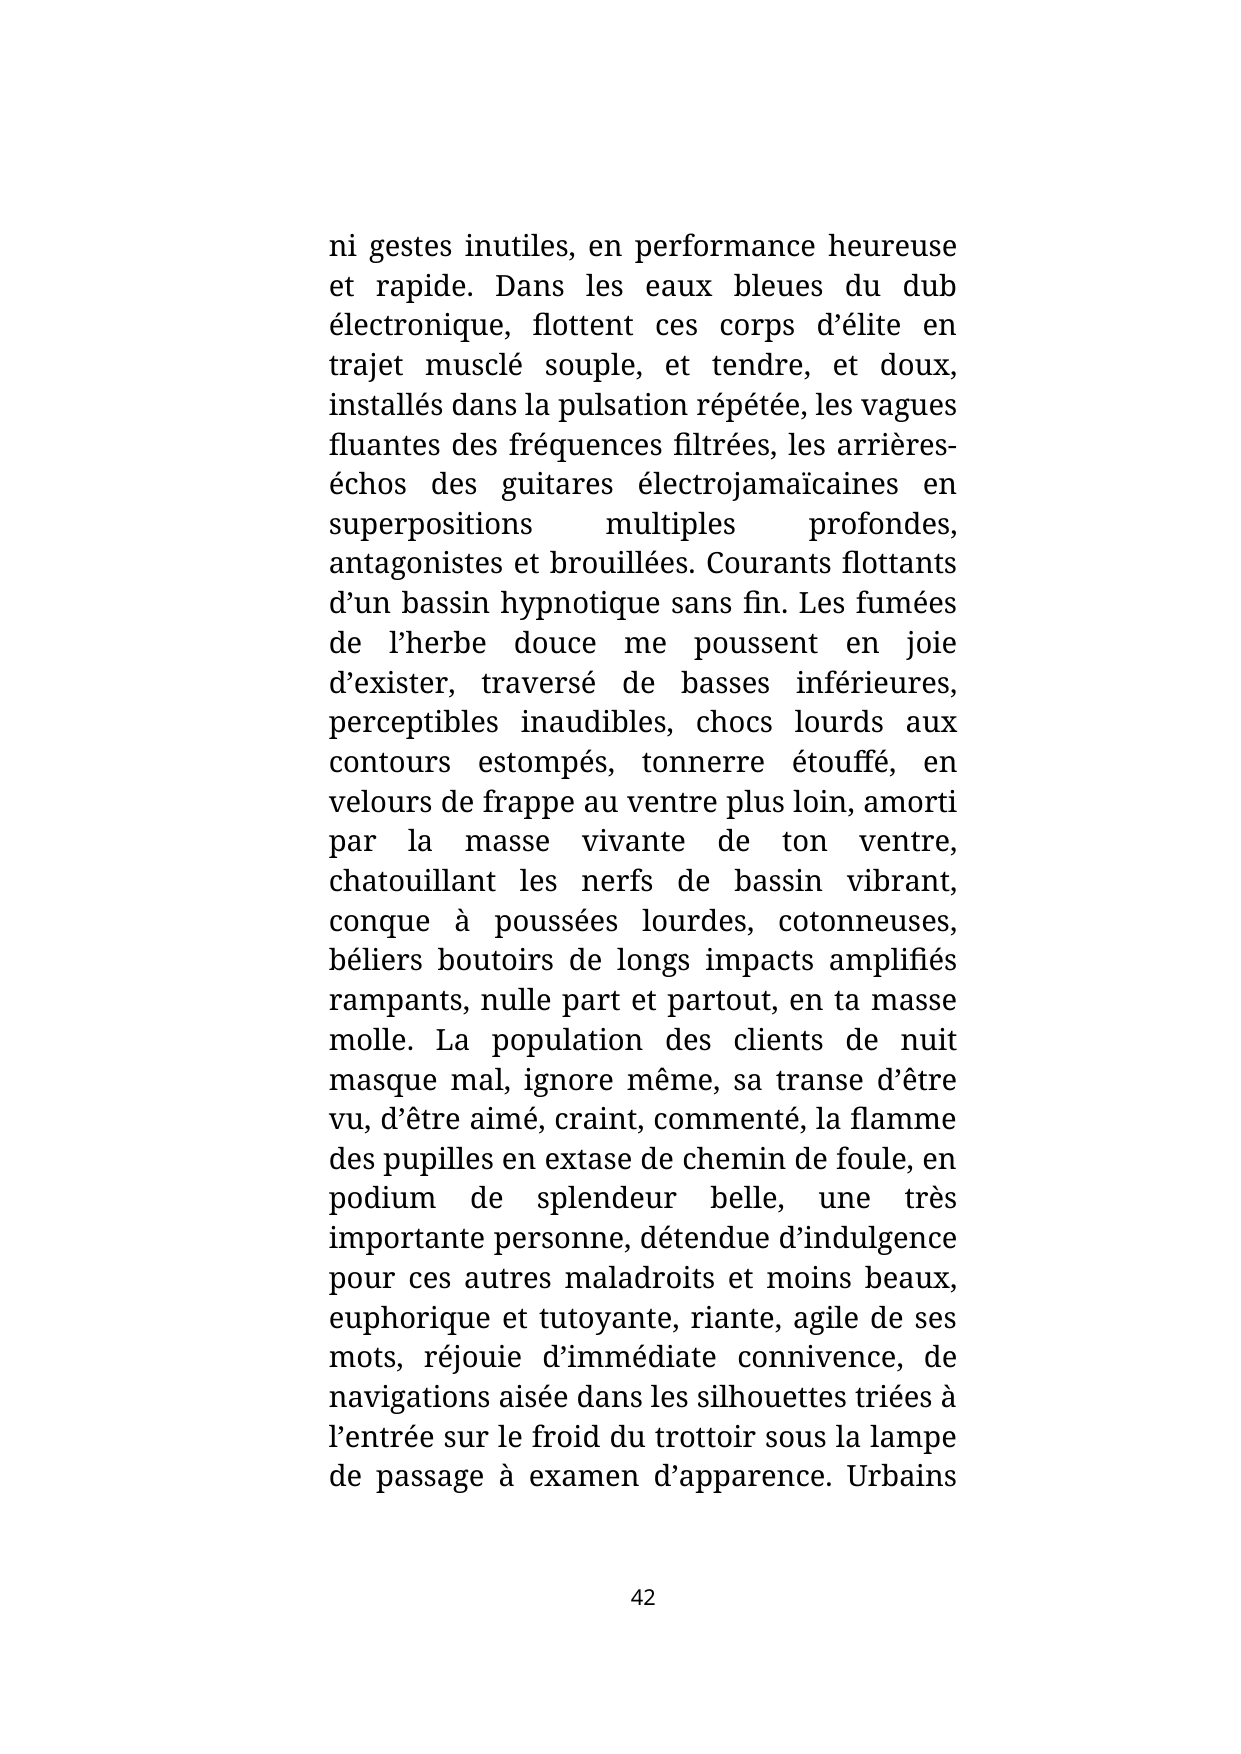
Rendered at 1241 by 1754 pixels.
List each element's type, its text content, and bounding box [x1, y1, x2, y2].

text ni gestes inutiles, en performance heureuse et rapide. Dans les eaux bleues du dub électronique, flottent ces corps d’élite en trajet musclé souple, et tendre, et doux, installés dans la pulsation répétée, les vagues fluantes des fréquences filtrées, les arrières-échos des guitares électrojamaïcaines en superpositions multiples profondes, antagonistes et brouillées. Courants flottants d’un bassin hypnotique sans fin. Les fumées de l’herbe douce me poussent en joie d’exister, traversé de basses inférieures, perceptibles inaudibles, chocs lourds aux contours estompés, tonnerre étouffé, en velours de frappe au ventre plus loin, amorti par la masse vivante de ton ventre, chatouillant les nerfs de bassin vibrant, conque à poussées lourdes, cotonneuses, béliers boutoirs de longs impacts amplifiés rampants, nulle part et partout, en ta masse molle. La population des clients de nuit masque mal, ignore même, sa transe d’être vu, d’être aimé, craint, commenté, la flamme des pupilles en extase de chemin de foule, en podium de splendeur belle, une très importante personne, détendue d’indulgence pour ces autres maladroits et moins beaux, euphorique et tutoyante, riante, agile de ses mots, réjouie d’immédiate connivence, de navigations aisée dans les silhouettes triées à l’entrée sur le froid du trottoir sous la lampe de passage à examen d’apparence. Urbains [328, 225, 958, 1495]
